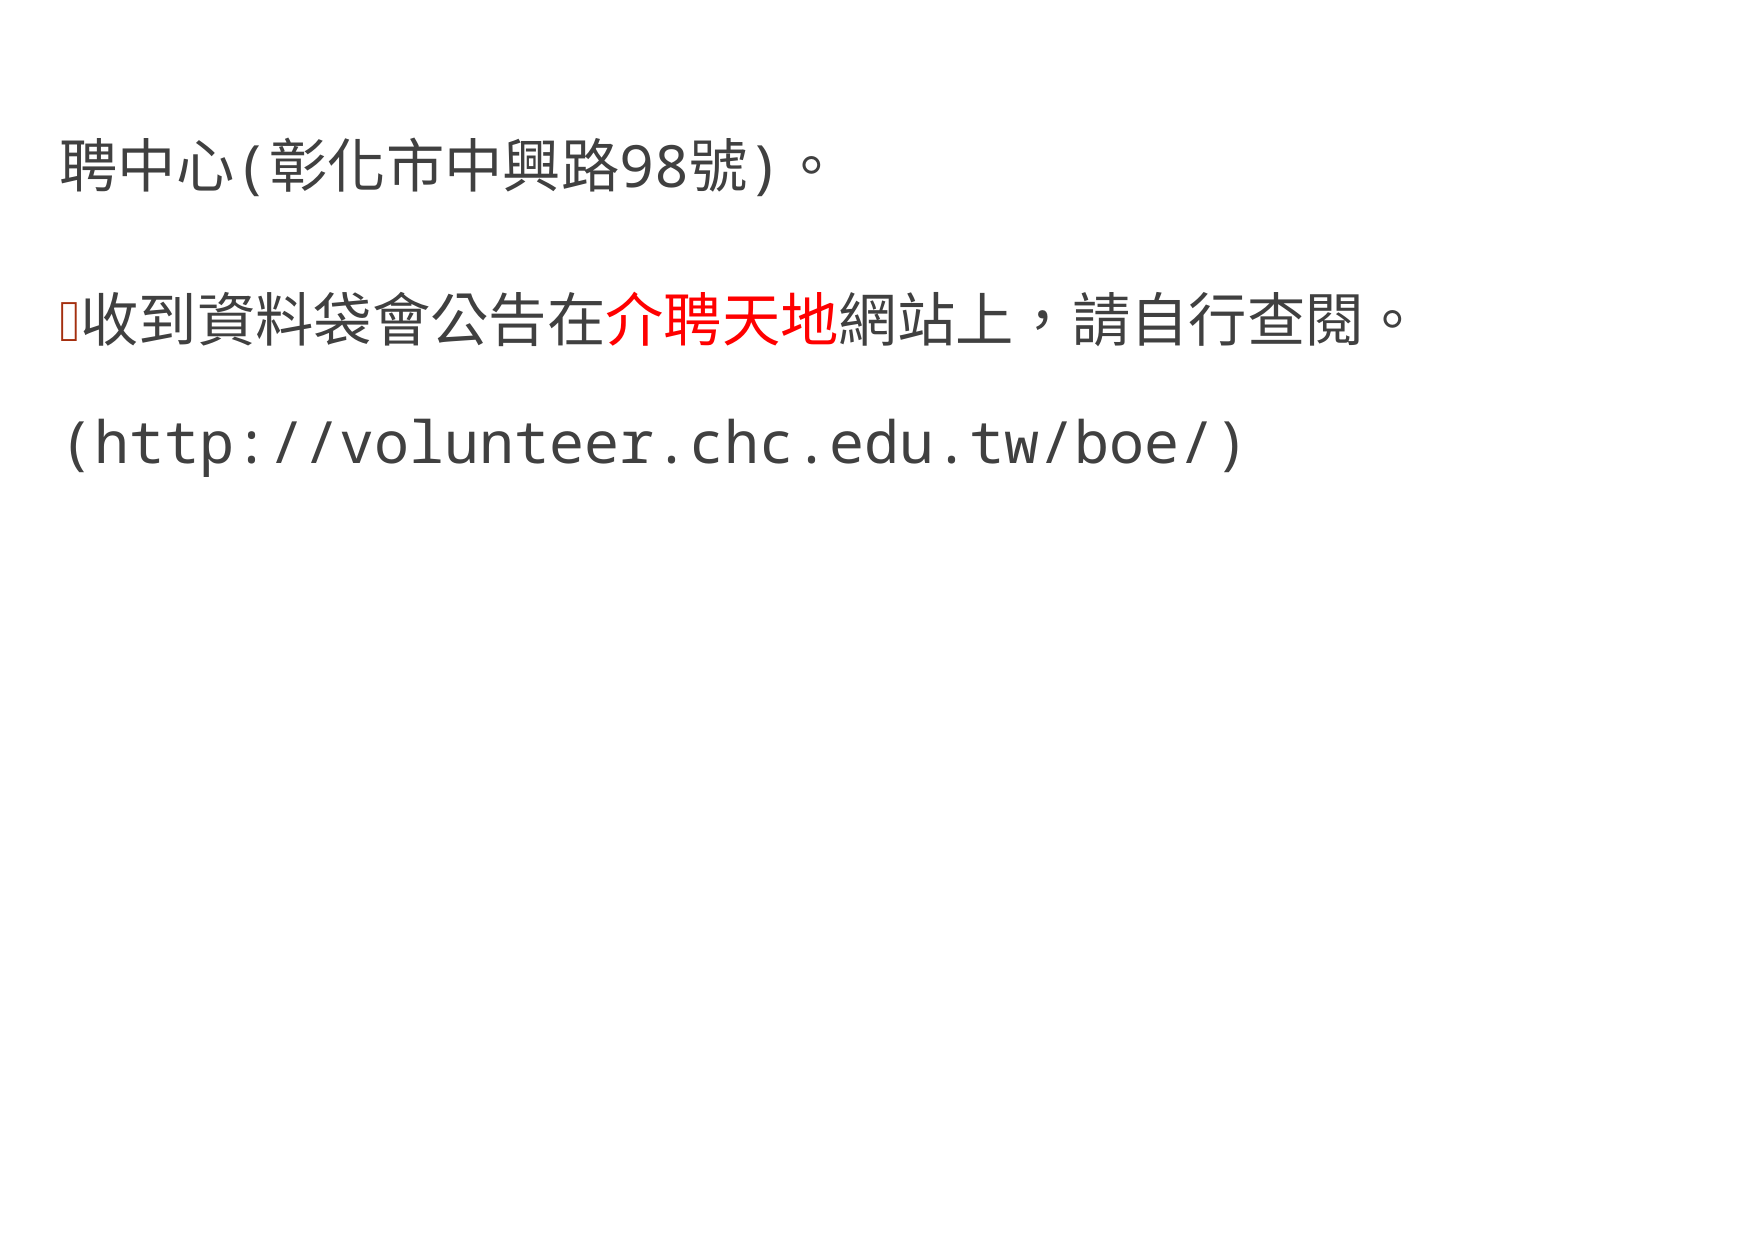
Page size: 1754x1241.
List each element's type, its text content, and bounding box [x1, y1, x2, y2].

text 聘中心(彰化市中興路98號)。 [59, 89, 1695, 214]
text 收到資料袋會公告在介聘天地網站上，請自行查閱。(http://volunteer.chc.edu.tw/boe/) [59, 243, 1695, 493]
